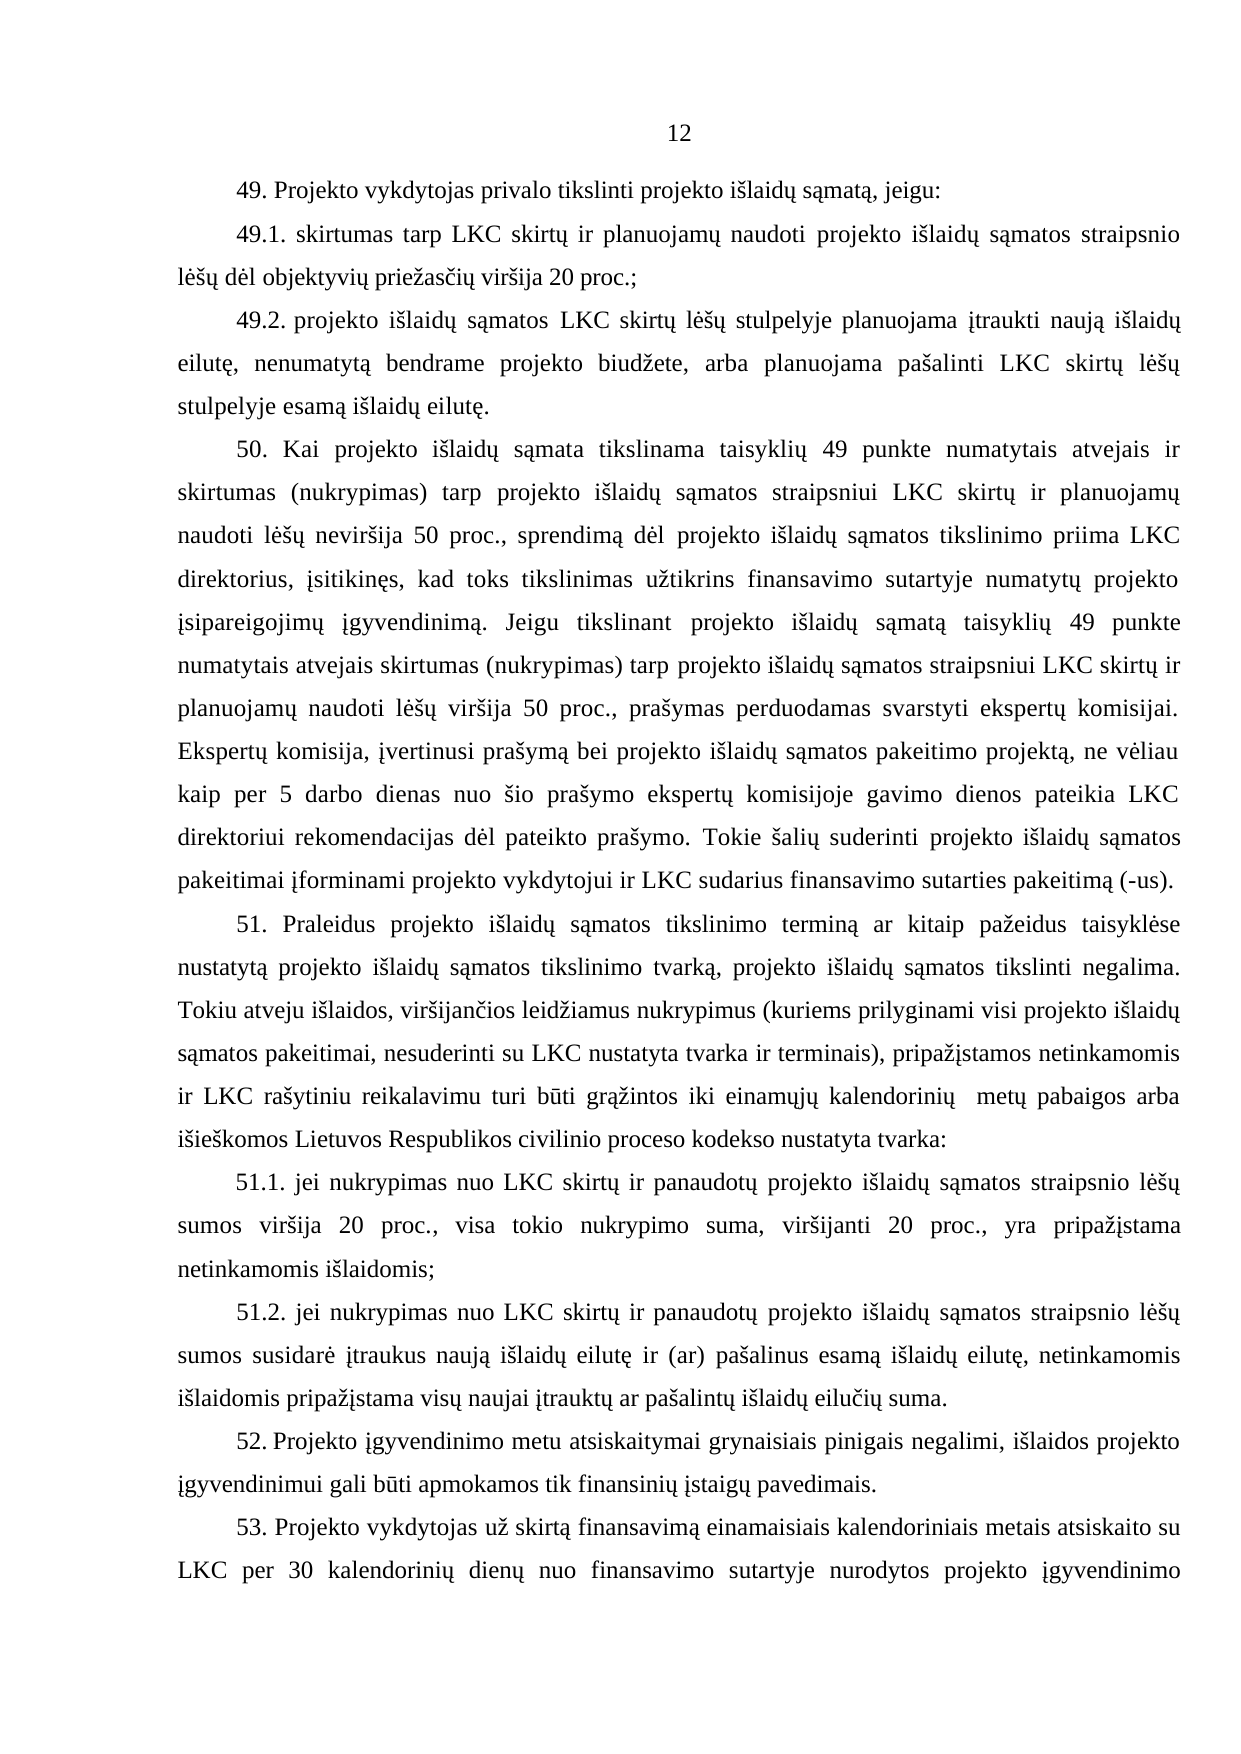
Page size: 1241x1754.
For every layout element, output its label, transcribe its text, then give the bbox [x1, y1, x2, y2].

text 53. Projekto vykdytojas už skirtą finansavimą einamaisiais kalendoriniais metais atsiskaito su LKC per 30 kalendorinių dienų nuo finansavimo sutartyje nurodytos projekto įgyvendinimo [177, 1512, 1181, 1584]
text 49.2. projekto išlaidų sąmatos LKC skirtų lėšų stulpelyje planuojama įtraukti naują išlaidų eilutę, nenumatytą bendrame projekto biudžete, arba planuojama pašalinti LKC skirtų lėšų stulpelyje esamą išlaidų eilutę. [177, 305, 1181, 420]
text 49. Projekto vykdytojas privalo tikslinti projekto išlaidų sąmatą, jeigu: [177, 176, 1181, 204]
text 51.1. jei nukrypimas nuo LKC skirtų ir panaudotų projekto išlaidų sąmatos straipsnio lėšų sumos viršija 20 proc., visa tokio nukrypimo suma, viršijanti 20 proc., yra pripažįstama netinkamomis išlaidomis; [177, 1167, 1181, 1282]
text 52. Projekto įgyvendinimo metu atsiskaitymai grynaisiais pinigais negalimi, išlaidos projekto įgyvendinimui gali būti apmokamos tik finansinių įstaigų pavedimais. [177, 1426, 1181, 1498]
text 49.1. skirtumas tarp LKC skirtų ir planuojamų naudoti projekto išlaidų sąmatos straipsnio lėšų dėl objektyvių priežasčių viršija 20 proc.; [177, 219, 1181, 291]
text 51. Praleidus projekto išlaidų sąmatos tikslinimo terminą ar kitaip pažeidus taisyklėse nustatytą projekto išlaidų sąmatos tikslinimo tvarką, projekto išlaidų sąmatos tikslinti negalima. Tokiu atveju išlaidos, viršijančios leidžiamus nukrypimus (kuriems prilyginami visi projekto išlaidų sąmatos pakeitimai, nesuderinti su LKC nustatyta tvarka ir terminais), pripažįstamos netinkamomis ir LKC rašytiniu reikalavimu turi būti grąžintos iki einamųjų kalendorinių metų pabaigos arba išieškomos Lietuvos Respublikos civilinio proceso kodekso nustatyta tvarka: [177, 909, 1181, 1153]
text 50. Kai projekto išlaidų sąmata tikslinama taisyklių 49 punkte numatytais atvejais ir skirtumas (nukrypimas) tarp projekto išlaidų sąmatos straipsniui LKC skirtų ir planuojamų naudoti lėšų neviršija 50 proc., sprendimą dėl projekto išlaidų sąmatos tikslinimo priima LKC direktorius, įsitikinęs, kad toks tikslinimas užtikrins finansavimo sutartyje numatytų projekto įsipareigojimų įgyvendinimą. Jeigu tikslinant projekto išlaidų sąmatą taisyklių 49 punkte numatytais atvejais skirtumas (nukrypimas) tarp projekto išlaidų sąmatos straipsniui LKC skirtų ir planuojamų naudoti lėšų viršija 50 proc., prašymas perduodamas svarstyti ekspertų komisijai. Ekspertų komisija, įvertinusi prašymą bei projekto išlaidų sąmatos pakeitimo projektą, ne vėliau kaip per 5 darbo dienas nuo šio prašymo ekspertų komisijoje gavimo dienos pateikia LKC direktoriui rekomendacijas dėl pateikto prašymo. Tokie šalių suderinti projekto išlaidų sąmatos pakeitimai įforminami projekto vykdytojui ir LKC sudarius finansavimo sutarties pakeitimą (-us). [177, 434, 1181, 894]
text 51.2. jei nukrypimas nuo LKC skirtų ir panaudotų projekto išlaidų sąmatos straipsnio lėšų sumos susidarė įtraukus naują išlaidų eilutę ir (ar) pašalinus esamą išlaidų eilutę, netinkamomis išlaidomis pripažįstama visų naujai įtrauktų ar pašalintų išlaidų eilučių suma. [177, 1297, 1181, 1412]
